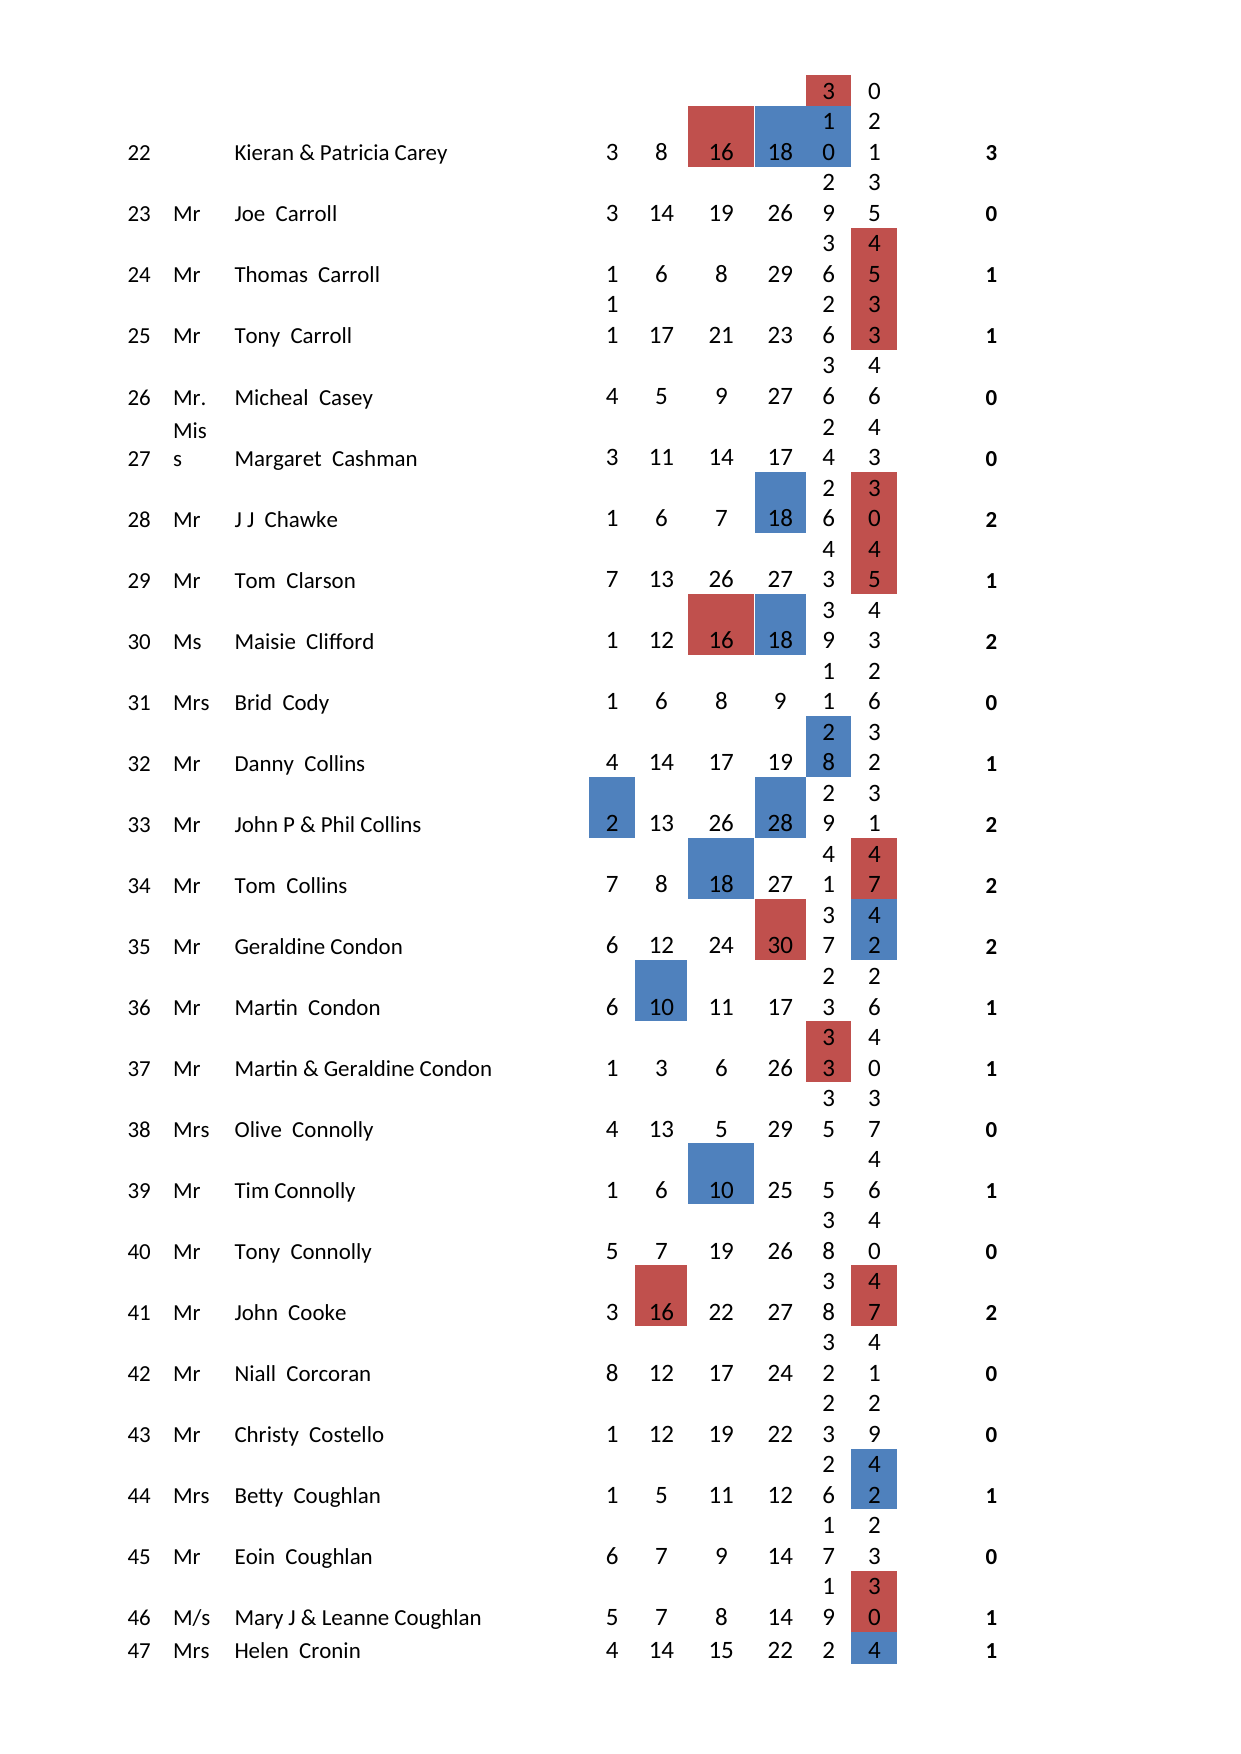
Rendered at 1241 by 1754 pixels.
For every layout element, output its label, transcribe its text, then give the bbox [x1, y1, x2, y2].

table_cell 30 [85, 594, 162, 655]
table_cell Niall Corcoran [223, 1326, 589, 1387]
table_cell Mr [162, 1265, 223, 1326]
table_cell 3 [589, 1265, 635, 1326]
table_cell 0 [954, 1082, 1028, 1143]
table_cell 3 [806, 75, 851, 106]
table_cell 16 [688, 594, 754, 655]
table_cell 29 [85, 533, 162, 594]
table_cell 1 [954, 1021, 1028, 1082]
table_cell 1 [589, 1021, 635, 1082]
table_cell 1 [954, 1143, 1028, 1204]
table_cell 26 [85, 350, 162, 411]
table_cell Mr. [162, 350, 223, 411]
table_cell Kieran & Patricia Carey [223, 106, 589, 167]
table_cell 3 [635, 1021, 687, 1082]
table_cell [897, 1571, 954, 1632]
table_cell 42 [851, 1449, 897, 1509]
table_cell 2 [954, 472, 1028, 533]
table_cell [897, 75, 954, 106]
table_cell 38 [806, 1265, 851, 1326]
table_cell 0 [851, 75, 897, 106]
table_cell 43 [85, 1388, 162, 1448]
table_cell 47 [851, 838, 897, 899]
table_cell 3 [589, 411, 635, 472]
table_cell 2 [954, 838, 1028, 899]
table_cell 5 [589, 1204, 635, 1265]
table_cell 27 [755, 838, 806, 899]
table_cell 8 [688, 1571, 754, 1632]
table_cell 14 [635, 716, 687, 777]
table_cell Mrs [162, 1449, 223, 1509]
table_cell Mrs [162, 1632, 223, 1664]
table_cell 27 [755, 1265, 806, 1326]
table_cell [223, 75, 589, 106]
table_cell [897, 1265, 954, 1326]
table_cell 0 [954, 1388, 1028, 1448]
table_cell [897, 228, 954, 289]
table_cell [897, 594, 954, 655]
table_cell 10 [688, 1143, 754, 1204]
table_cell 36 [85, 960, 162, 1021]
table_cell 19 [755, 716, 806, 777]
table_cell [897, 1082, 954, 1143]
table_cell Mr [162, 289, 223, 350]
table_cell 11 [806, 655, 851, 716]
table_cell Thomas Carroll [223, 228, 589, 289]
table_cell Brid Cody [223, 655, 589, 716]
table_cell [897, 350, 954, 411]
table_cell [688, 75, 754, 106]
table_cell Mr [162, 899, 223, 960]
table_cell Mrs [162, 1082, 223, 1143]
table_cell Tony Carroll [223, 289, 589, 350]
table_cell 41 [85, 1265, 162, 1326]
table_cell 22 [85, 106, 162, 167]
table_cell 24 [85, 228, 162, 289]
table_cell 7 [589, 838, 635, 899]
table_cell 9 [688, 1510, 754, 1571]
table_cell 1 [954, 228, 1028, 289]
table_cell 4 [589, 1632, 635, 1664]
table_cell 23 [806, 1388, 851, 1448]
table_cell 11 [589, 289, 635, 350]
table_cell 4 [589, 1082, 635, 1143]
table_cell 39 [806, 594, 851, 655]
table_cell 14 [688, 411, 754, 472]
table_cell 13 [635, 777, 687, 838]
table_cell 28 [806, 716, 851, 777]
table_cell 27 [755, 533, 806, 594]
table_cell [897, 716, 954, 777]
table_cell J J Chawke [223, 472, 589, 533]
table_cell 22 [688, 1265, 754, 1326]
table_cell 32 [851, 716, 897, 777]
table_cell 24 [755, 1326, 806, 1387]
table_cell 17 [688, 1326, 754, 1387]
table_cell Margaret Cashman [223, 411, 589, 472]
table_cell [897, 289, 954, 350]
table_cell 6 [635, 472, 687, 533]
table_cell 39 [85, 1143, 162, 1204]
table_cell Mr [162, 1143, 223, 1204]
table_cell 35 [85, 899, 162, 960]
table_cell 31 [851, 777, 897, 838]
table_cell M/s [162, 1571, 223, 1632]
table_cell [897, 1021, 954, 1082]
table_cell 10 [635, 960, 687, 1021]
table_cell 30 [755, 899, 806, 960]
table_cell 6 [589, 960, 635, 1021]
table_cell 23 [755, 289, 806, 350]
table_cell 18 [755, 594, 806, 655]
table_cell 12 [755, 1449, 806, 1509]
table_cell Eoin Coughlan [223, 1510, 589, 1571]
table_cell 42 [85, 1326, 162, 1387]
table_cell 33 [85, 777, 162, 838]
table_cell 0 [954, 167, 1028, 228]
table_cell 46 [851, 350, 897, 411]
table_cell 2 [954, 1265, 1028, 1326]
table_cell Mr [162, 838, 223, 899]
table_cell 2 [806, 1632, 851, 1664]
table_cell 29 [851, 1388, 897, 1448]
table_cell 1 [954, 289, 1028, 350]
table_cell 17 [635, 289, 687, 350]
table_cell Miss [162, 411, 223, 472]
table_cell 5 [635, 350, 687, 411]
table_cell 1 [954, 1571, 1028, 1632]
table_cell 8 [688, 228, 754, 289]
table_cell 44 [85, 1449, 162, 1509]
table_cell 41 [851, 1326, 897, 1387]
table_cell John P & Phil Collins [223, 777, 589, 838]
table_cell [897, 1632, 954, 1664]
table_cell 3 [954, 106, 1028, 167]
table_cell 13 [635, 533, 687, 594]
table_cell Mr [162, 167, 223, 228]
table_cell 17 [755, 411, 806, 472]
table_cell 7 [635, 1571, 687, 1632]
table_cell 29 [755, 1082, 806, 1143]
table_cell [897, 1510, 954, 1571]
table_cell Christy Costello [223, 1388, 589, 1448]
table_cell 12 [635, 899, 687, 960]
table_cell 29 [806, 777, 851, 838]
table_cell 13 [635, 1082, 687, 1143]
table_cell 1 [954, 1632, 1028, 1664]
table_cell 0 [954, 350, 1028, 411]
table_cell 26 [755, 1021, 806, 1082]
table_cell 21 [851, 106, 897, 167]
table_cell 10 [806, 106, 851, 167]
table_cell 28 [85, 472, 162, 533]
table_cell 6 [589, 899, 635, 960]
table_cell 22 [755, 1388, 806, 1448]
table_cell 18 [755, 472, 806, 533]
table_cell 5 [635, 1449, 687, 1509]
table_cell Ms [162, 594, 223, 655]
table_cell 26 [688, 777, 754, 838]
table_cell 27 [755, 350, 806, 411]
table_cell 6 [635, 1143, 687, 1204]
table_cell 19 [806, 1571, 851, 1632]
table_cell Mr [162, 716, 223, 777]
table_cell 2 [954, 899, 1028, 960]
table_cell 16 [635, 1265, 687, 1326]
table_cell 23 [85, 167, 162, 228]
table_cell [897, 777, 954, 838]
table_cell 18 [755, 106, 806, 167]
table_cell 1 [589, 472, 635, 533]
table_cell 18 [688, 838, 754, 899]
table_cell 0 [954, 1510, 1028, 1571]
table_cell 26 [755, 1204, 806, 1265]
table_cell 11 [635, 411, 687, 472]
table_cell [897, 1204, 954, 1265]
table_cell 0 [954, 411, 1028, 472]
table_cell 6 [688, 1021, 754, 1082]
table_cell 35 [806, 1082, 851, 1143]
table_cell Mr [162, 472, 223, 533]
table_cell 36 [806, 228, 851, 289]
table_cell 4 [589, 350, 635, 411]
table_cell 9 [688, 350, 754, 411]
table_cell 8 [688, 655, 754, 716]
table_cell 17 [806, 1510, 851, 1571]
table_cell 2 [589, 777, 635, 838]
table_cell 6 [589, 1510, 635, 1571]
table_cell 26 [806, 472, 851, 533]
table_cell 5 [688, 1082, 754, 1143]
table_cell Mary J & Leanne Coughlan [223, 1571, 589, 1632]
table_cell 21 [688, 289, 754, 350]
table_cell 41 [806, 838, 851, 899]
table_cell [897, 838, 954, 899]
table_cell [954, 75, 1028, 106]
table_cell 37 [85, 1021, 162, 1082]
table_cell Danny Collins [223, 716, 589, 777]
table_cell 26 [688, 533, 754, 594]
table_cell 28 [755, 777, 806, 838]
table_cell 7 [688, 472, 754, 533]
table_cell 8 [635, 838, 687, 899]
table_cell 47 [851, 1265, 897, 1326]
table_cell 6 [635, 228, 687, 289]
table_cell 43 [851, 594, 897, 655]
table_cell Mr [162, 1204, 223, 1265]
table_cell 26 [806, 289, 851, 350]
table_cell Tom Clarson [223, 533, 589, 594]
table_cell [897, 1143, 954, 1204]
table_cell Maisie Clifford [223, 594, 589, 655]
table_cell 45 [851, 228, 897, 289]
table_cell 1 [589, 594, 635, 655]
table_cell 1 [954, 960, 1028, 1021]
table_cell 4 [851, 1632, 897, 1664]
table_cell 45 [85, 1510, 162, 1571]
table_cell Tony Connolly [223, 1204, 589, 1265]
table_cell 37 [806, 899, 851, 960]
table_cell 23 [806, 960, 851, 1021]
table_cell 46 [85, 1571, 162, 1632]
table_cell 35 [851, 167, 897, 228]
table_cell 3 [589, 167, 635, 228]
table_cell 17 [688, 716, 754, 777]
table_cell 12 [635, 594, 687, 655]
table_cell Mr [162, 1021, 223, 1082]
table_cell 29 [806, 167, 851, 228]
table_cell 37 [851, 1082, 897, 1143]
table_cell 26 [755, 167, 806, 228]
table_cell 40 [851, 1204, 897, 1265]
table_cell Mr [162, 1326, 223, 1387]
table_cell 29 [755, 228, 806, 289]
table_cell 2 [954, 594, 1028, 655]
table_cell [897, 472, 954, 533]
table_cell 12 [635, 1326, 687, 1387]
table_cell 1 [589, 1143, 635, 1204]
table_cell [897, 1326, 954, 1387]
table_cell 33 [851, 289, 897, 350]
table_cell Mr [162, 960, 223, 1021]
table_cell Micheal Casey [223, 350, 589, 411]
table_cell [635, 75, 687, 106]
table_cell 14 [635, 167, 687, 228]
table_cell 25 [755, 1143, 806, 1204]
table_cell Geraldine Condon [223, 899, 589, 960]
table_cell 1 [589, 1449, 635, 1509]
table_cell 7 [589, 533, 635, 594]
table_cell 36 [806, 350, 851, 411]
table_cell [897, 655, 954, 716]
table_cell 17 [755, 960, 806, 1021]
table_cell 30 [851, 472, 897, 533]
table_cell 19 [688, 1204, 754, 1265]
table_cell [897, 167, 954, 228]
table_cell [897, 960, 954, 1021]
table_cell [897, 533, 954, 594]
table_cell 0 [954, 1326, 1028, 1387]
table_cell 38 [85, 1082, 162, 1143]
table_cell 31 [85, 655, 162, 716]
table_cell 46 [851, 1143, 897, 1204]
table_cell 14 [635, 1632, 687, 1664]
table_cell Olive Connolly [223, 1082, 589, 1143]
table_cell 32 [85, 716, 162, 777]
table_cell 5 [806, 1143, 851, 1204]
table_cell 12 [635, 1388, 687, 1448]
table_cell [162, 106, 223, 167]
table_cell 3 [589, 106, 635, 167]
table_cell 1 [589, 228, 635, 289]
table_cell [897, 899, 954, 960]
table_cell Mr [162, 1388, 223, 1448]
table_cell 7 [635, 1204, 687, 1265]
table_cell 9 [755, 655, 806, 716]
table_cell 33 [806, 1021, 851, 1082]
table_cell 4 [589, 716, 635, 777]
table_cell 6 [635, 655, 687, 716]
table_cell 42 [851, 899, 897, 960]
table_cell 19 [688, 1388, 754, 1448]
table_cell Helen Cronin [223, 1632, 589, 1664]
table_cell 8 [635, 106, 687, 167]
table_cell 1 [954, 716, 1028, 777]
table_cell 45 [851, 533, 897, 594]
table_cell Martin & Geraldine Condon [223, 1021, 589, 1082]
table_cell Tim Connolly [223, 1143, 589, 1204]
table_cell [897, 106, 954, 167]
table_cell John Cooke [223, 1265, 589, 1326]
table_cell 43 [851, 411, 897, 472]
table_cell [897, 1449, 954, 1509]
table_cell Joe Carroll [223, 167, 589, 228]
table_cell 40 [851, 1021, 897, 1082]
table_cell 14 [755, 1510, 806, 1571]
table_cell 7 [635, 1510, 687, 1571]
table_cell 1 [954, 533, 1028, 594]
table_cell Mr [162, 777, 223, 838]
table_cell Mr [162, 1510, 223, 1571]
table_cell 26 [851, 960, 897, 1021]
table_cell [897, 1388, 954, 1448]
table_cell 15 [688, 1632, 754, 1664]
table_cell 1 [589, 655, 635, 716]
table_cell Martin Condon [223, 960, 589, 1021]
table_cell 26 [851, 655, 897, 716]
table_cell 23 [851, 1510, 897, 1571]
table_cell [85, 75, 162, 106]
table_cell 24 [688, 899, 754, 960]
table_cell 14 [755, 1571, 806, 1632]
table_cell 1 [589, 1388, 635, 1448]
table_cell Mrs [162, 655, 223, 716]
table_cell 5 [589, 1571, 635, 1632]
table_cell 40 [85, 1204, 162, 1265]
table_cell 11 [688, 1449, 754, 1509]
table_cell Mr [162, 228, 223, 289]
table_cell [897, 411, 954, 472]
table_cell 25 [85, 289, 162, 350]
table_cell 34 [85, 838, 162, 899]
table_cell 47 [85, 1632, 162, 1664]
table_cell 32 [806, 1326, 851, 1387]
table_cell 1 [954, 1449, 1028, 1509]
table_cell 0 [954, 655, 1028, 716]
table_cell [162, 75, 223, 106]
table_cell 2 [954, 777, 1028, 838]
table_cell [589, 75, 635, 106]
table_cell 30 [851, 1571, 897, 1632]
table_cell Mr [162, 533, 223, 594]
table_cell Tom Collins [223, 838, 589, 899]
table_cell Betty Coughlan [223, 1449, 589, 1509]
table_cell 19 [688, 167, 754, 228]
table_cell [755, 75, 806, 106]
table_cell 26 [806, 1449, 851, 1509]
table_cell 22 [755, 1632, 806, 1664]
table_cell 24 [806, 411, 851, 472]
table_cell 38 [806, 1204, 851, 1265]
table_cell 11 [688, 960, 754, 1021]
table_cell 0 [954, 1204, 1028, 1265]
table_cell 43 [806, 533, 851, 594]
table_cell 16 [688, 106, 754, 167]
table_cell 8 [589, 1326, 635, 1387]
table_cell 27 [85, 411, 162, 472]
